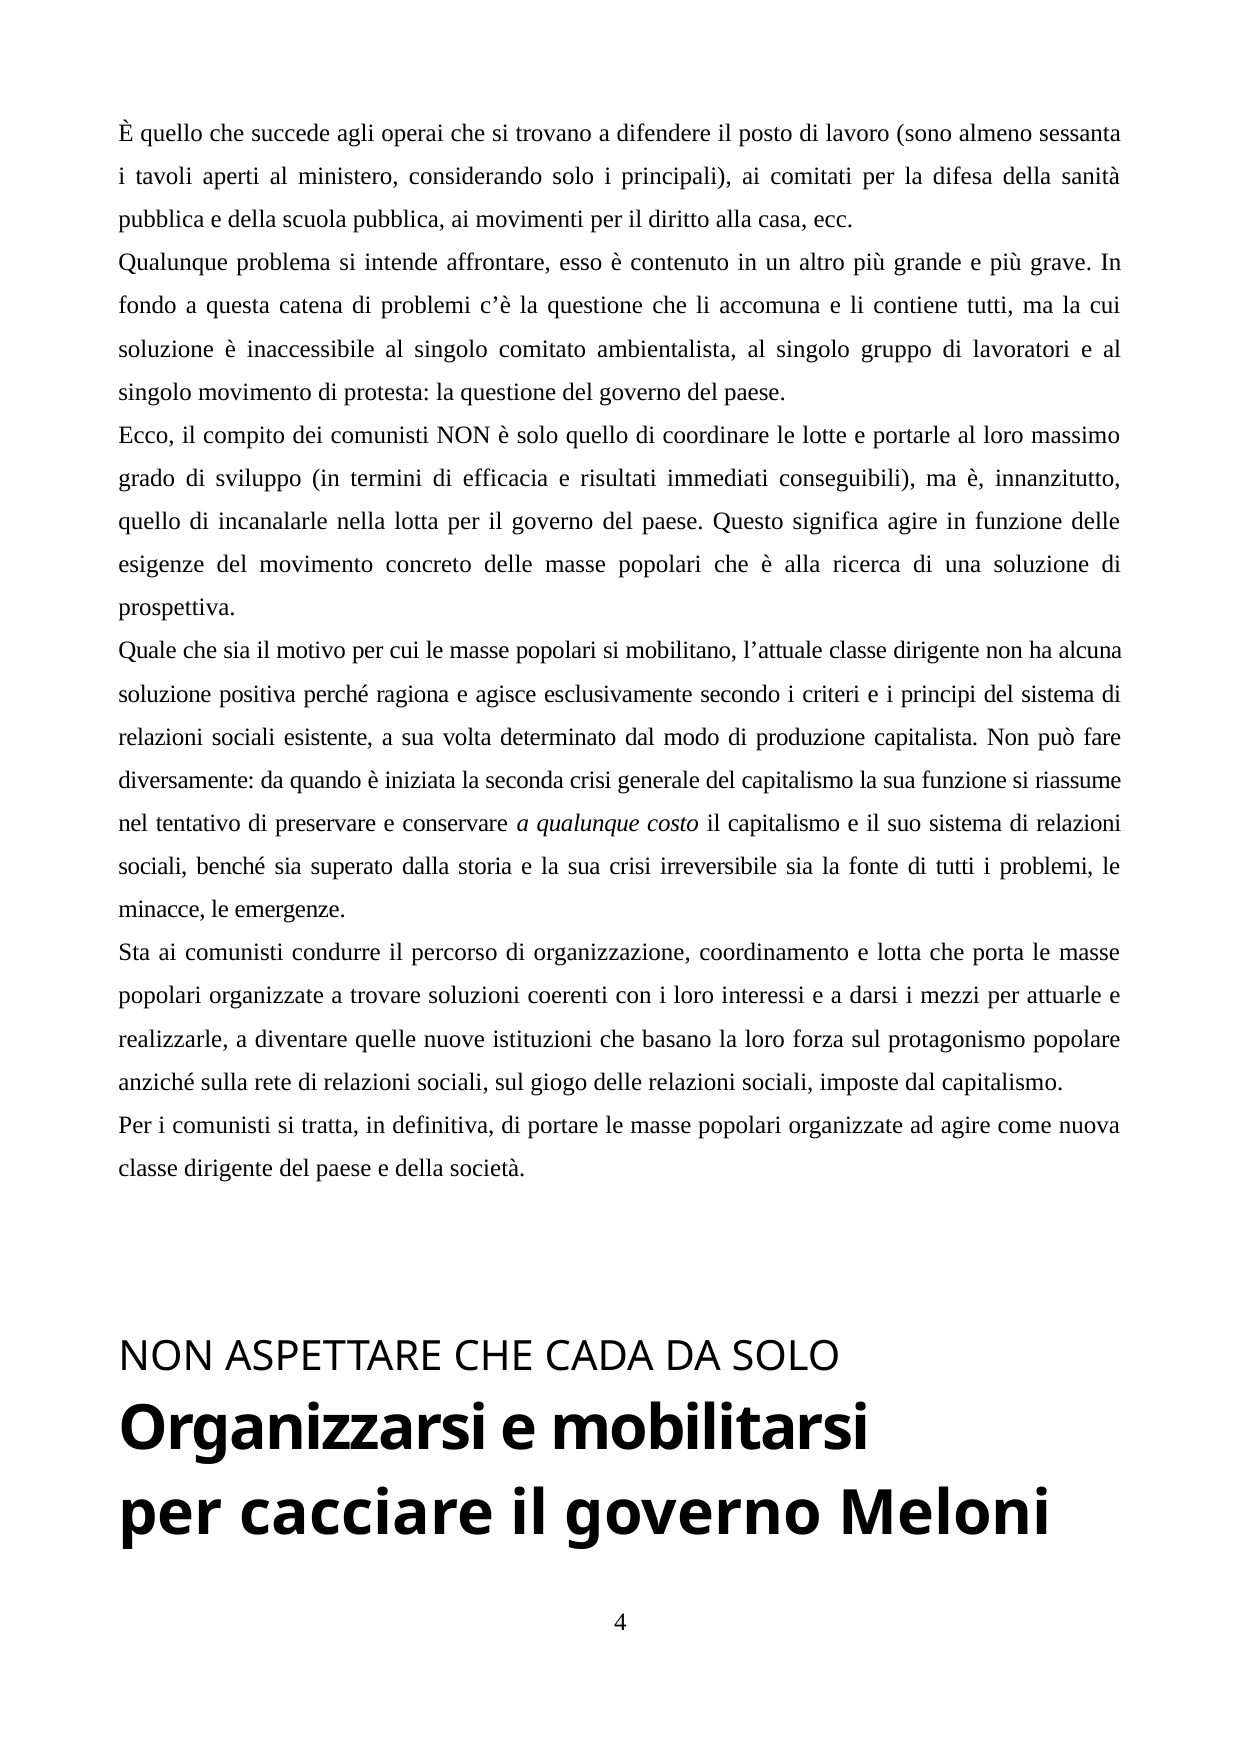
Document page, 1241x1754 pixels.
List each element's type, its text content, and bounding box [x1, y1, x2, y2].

text per cacciare il governo Meloni [118, 1467, 1122, 1553]
text Per i comunisti si tratta, in definitiva, di portare le masse popolari organizzate ad agire come nuova classe dirigente del paese e della società. [118, 1110, 1122, 1182]
text Quale che sia il motivo per cui le masse popolari si mobilitano, l’attuale classe dirigente non ha alcuna soluzione positiva perché ragiona e agisce esclusivamente secondo i criteri e i principi del sistema di relazioni sociali esistente, a sua volta determinato dal modo di produzione capitalista. Non può fare diversamente: da quando è iniziata la seconda crisi generale del capitalismo la sua funzione si riassume nel tentativo di preservare e conservare a qualunque costo il capitalismo e il suo sistema di relazioni sociali, benché sia superato dalla storia e la sua crisi irreversibile sia la fonte di tutti i problemi, le minacce, le emergenze. [118, 636, 1122, 923]
text Ecco, il compito dei comunisti NON è solo quello di coordinare le lotte e portarle al loro massimo grado di sviluppo (in termini di efficacia e risultati immediati conseguibili), ma è, innanzitutto, quello di incanalarle nella lotta per il governo del paese. Questo significa agire in funzione delle esigenze del movimento concreto delle masse popolari che è alla ricerca di una soluzione di prospettiva. [118, 420, 1122, 621]
text Qualunque problema si intende affrontare, esso è contenuto in un altro più grande e più grave. In fondo a questa catena di problemi c’è la questione che li accomuna e li contiene tutti, ma la cui soluzione è inaccessibile al singolo comitato ambientalista, al singolo gruppo di lavoratori e al singolo movimento di protesta: la questione del governo del paese. [118, 247, 1122, 406]
text È quello che succede agli operai che si trovano a difendere il posto di lavoro (sono almeno sessanta i tavoli aperti al ministero, considerando solo i principali), ai comitati per la difesa della sanità pubblica e della scuola pubblica, ai movimenti per il diritto alla casa, ecc. [118, 118, 1122, 233]
text Non aspettare che cada da solo [118, 1326, 1122, 1382]
text Sta ai comunisti condurre il percorso di organizzazione, coordinamento e lotta che porta le masse popolari organizzate a trovare soluzioni coerenti con i loro interessi e a darsi i mezzi per attuarle e realizzarle, a diventare quelle nuove istituzioni che basano la loro forza sul protagonismo popolare anziché sulla rete di relazioni sociali, sul giogo delle relazioni sociali, imposte dal capitalismo. [118, 937, 1122, 1096]
text Organizzarsi e mobilitarsi [118, 1382, 1122, 1467]
